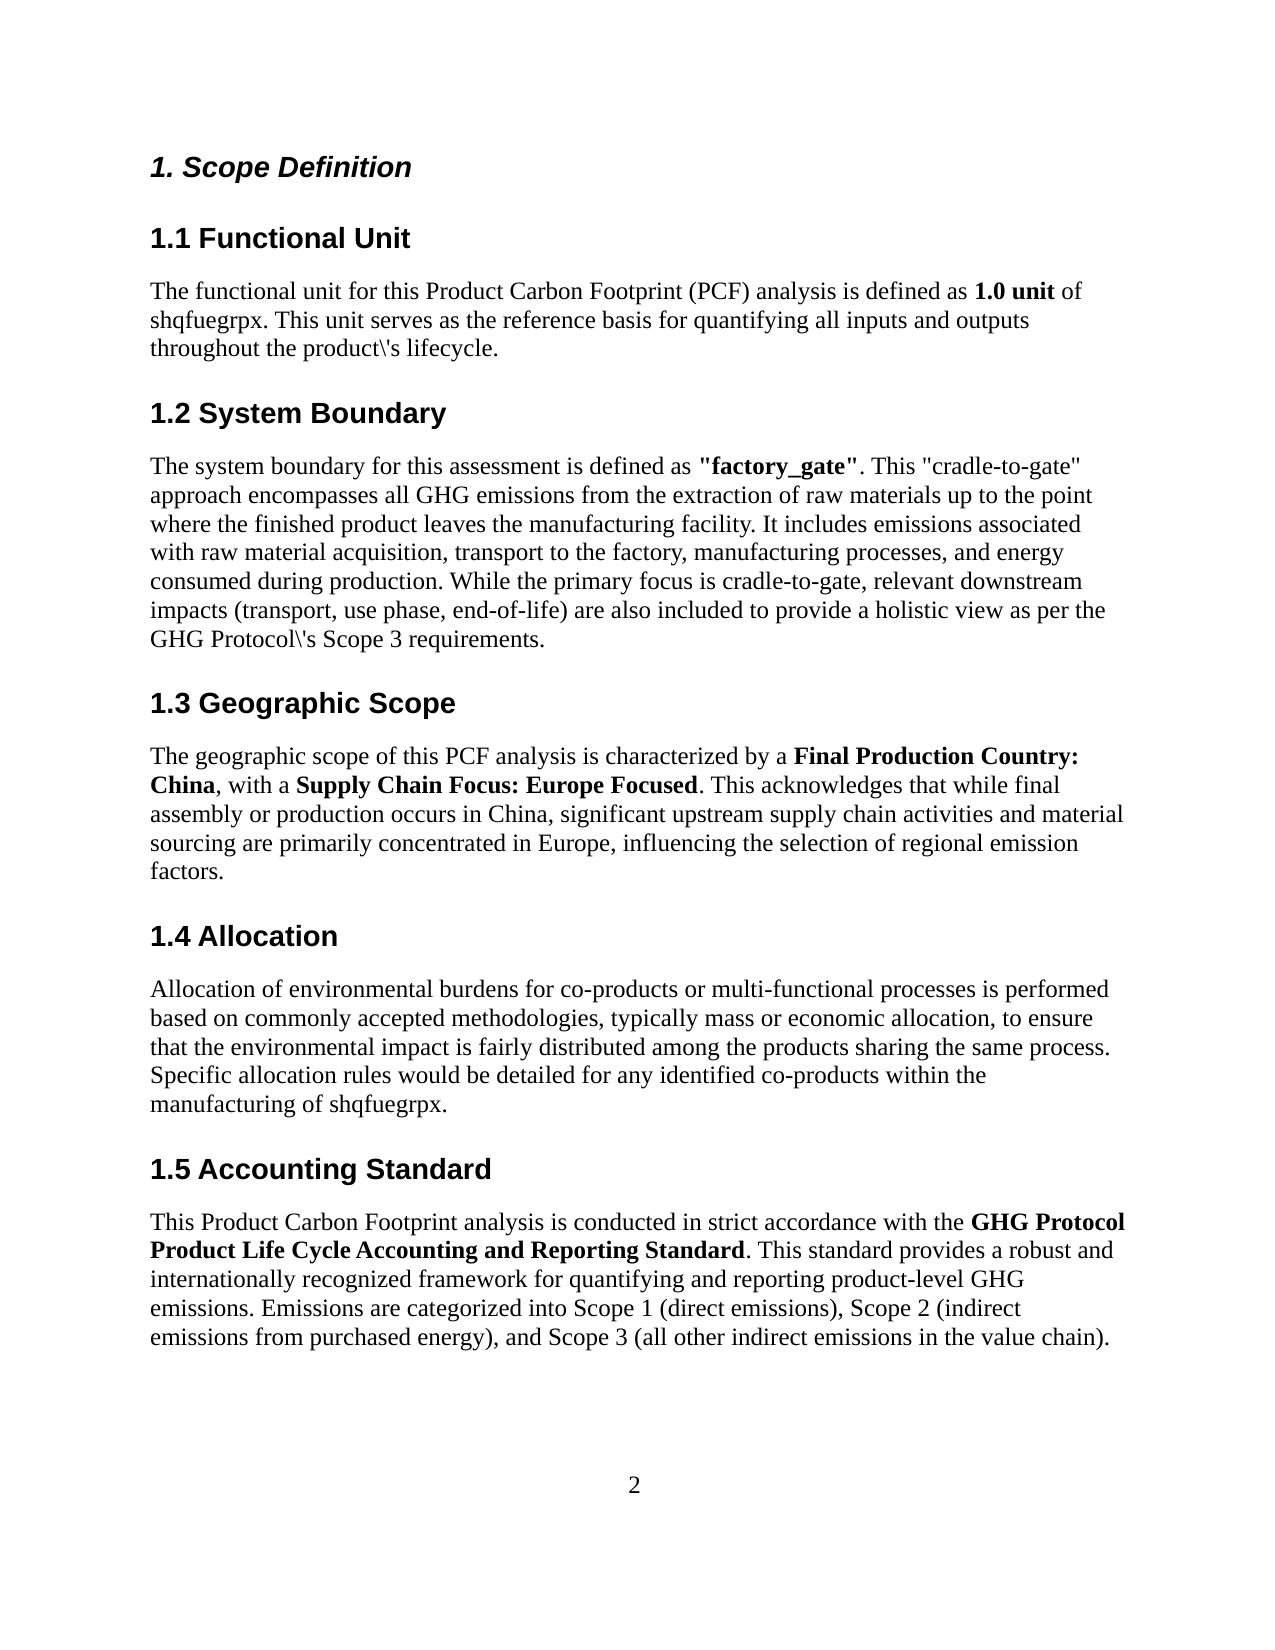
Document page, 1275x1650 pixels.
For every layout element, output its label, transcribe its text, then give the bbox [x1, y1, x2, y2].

subtitle 1.2 System Boundary [150, 396, 1125, 430]
text The functional unit for this Product Carbon Footprint (PCF) analysis is defined as 1.0 unit of shqfuegrpx. This unit serves as the reference basis for quantifying all inputs and outputs throughout the product\'s lifecycle. [150, 276, 1125, 362]
subtitle 1. Scope Definition [150, 150, 1125, 183]
text Allocation of environmental burdens for co-products or multi-functional processes is performed based on commonly accepted methodologies, typically mass or economic allocation, to ensure that the environmental impact is fairly distributed among the products sharing the same process. Specific allocation rules would be detailed for any identified co-products within the manufacturing of shqfuegrpx. [150, 974, 1125, 1118]
subtitle 1.4 Allocation [150, 919, 1125, 953]
text This Product Carbon Footprint analysis is conducted in strict accordance with the GHG Protocol Product Life Cycle Accounting and Reporting Standard. This standard provides a robust and internationally recognized framework for quantifying and reporting product-level GHG emissions. Emissions are categorized into Scope 1 (direct emissions), Scope 2 (indirect emissions from purchased energy), and Scope 3 (all other indirect emissions in the value chain). [150, 1207, 1125, 1351]
subtitle 1.1 Functional Unit [150, 221, 1125, 254]
text The system boundary for this assessment is defined as "factory_gate". This "cradle-to-gate" approach encompasses all GHG emissions from the extraction of raw materials up to the point where the finished product leaves the manufacturing facility. It includes emissions associated with raw material acquisition, transport to the factory, manufacturing processes, and energy consumed during production. While the primary focus is cradle-to-gate, relevant downstream impacts (transport, use phase, end-of-life) are also included to provide a holistic view as per the GHG Protocol\'s Scope 3 requirements. [150, 451, 1125, 652]
subtitle 1.3 Geographic Scope [150, 686, 1125, 720]
subtitle 1.5 Accounting Standard [150, 1152, 1125, 1185]
text The geographic scope of this PCF analysis is characterized by a Final Production Country: China, with a Supply Chain Focus: Europe Focused. This acknowledges that while final assembly or production occurs in China, significant upstream supply chain activities and material sourcing are primarily concentrated in Europe, influencing the selection of regional emission factors. [150, 741, 1125, 885]
